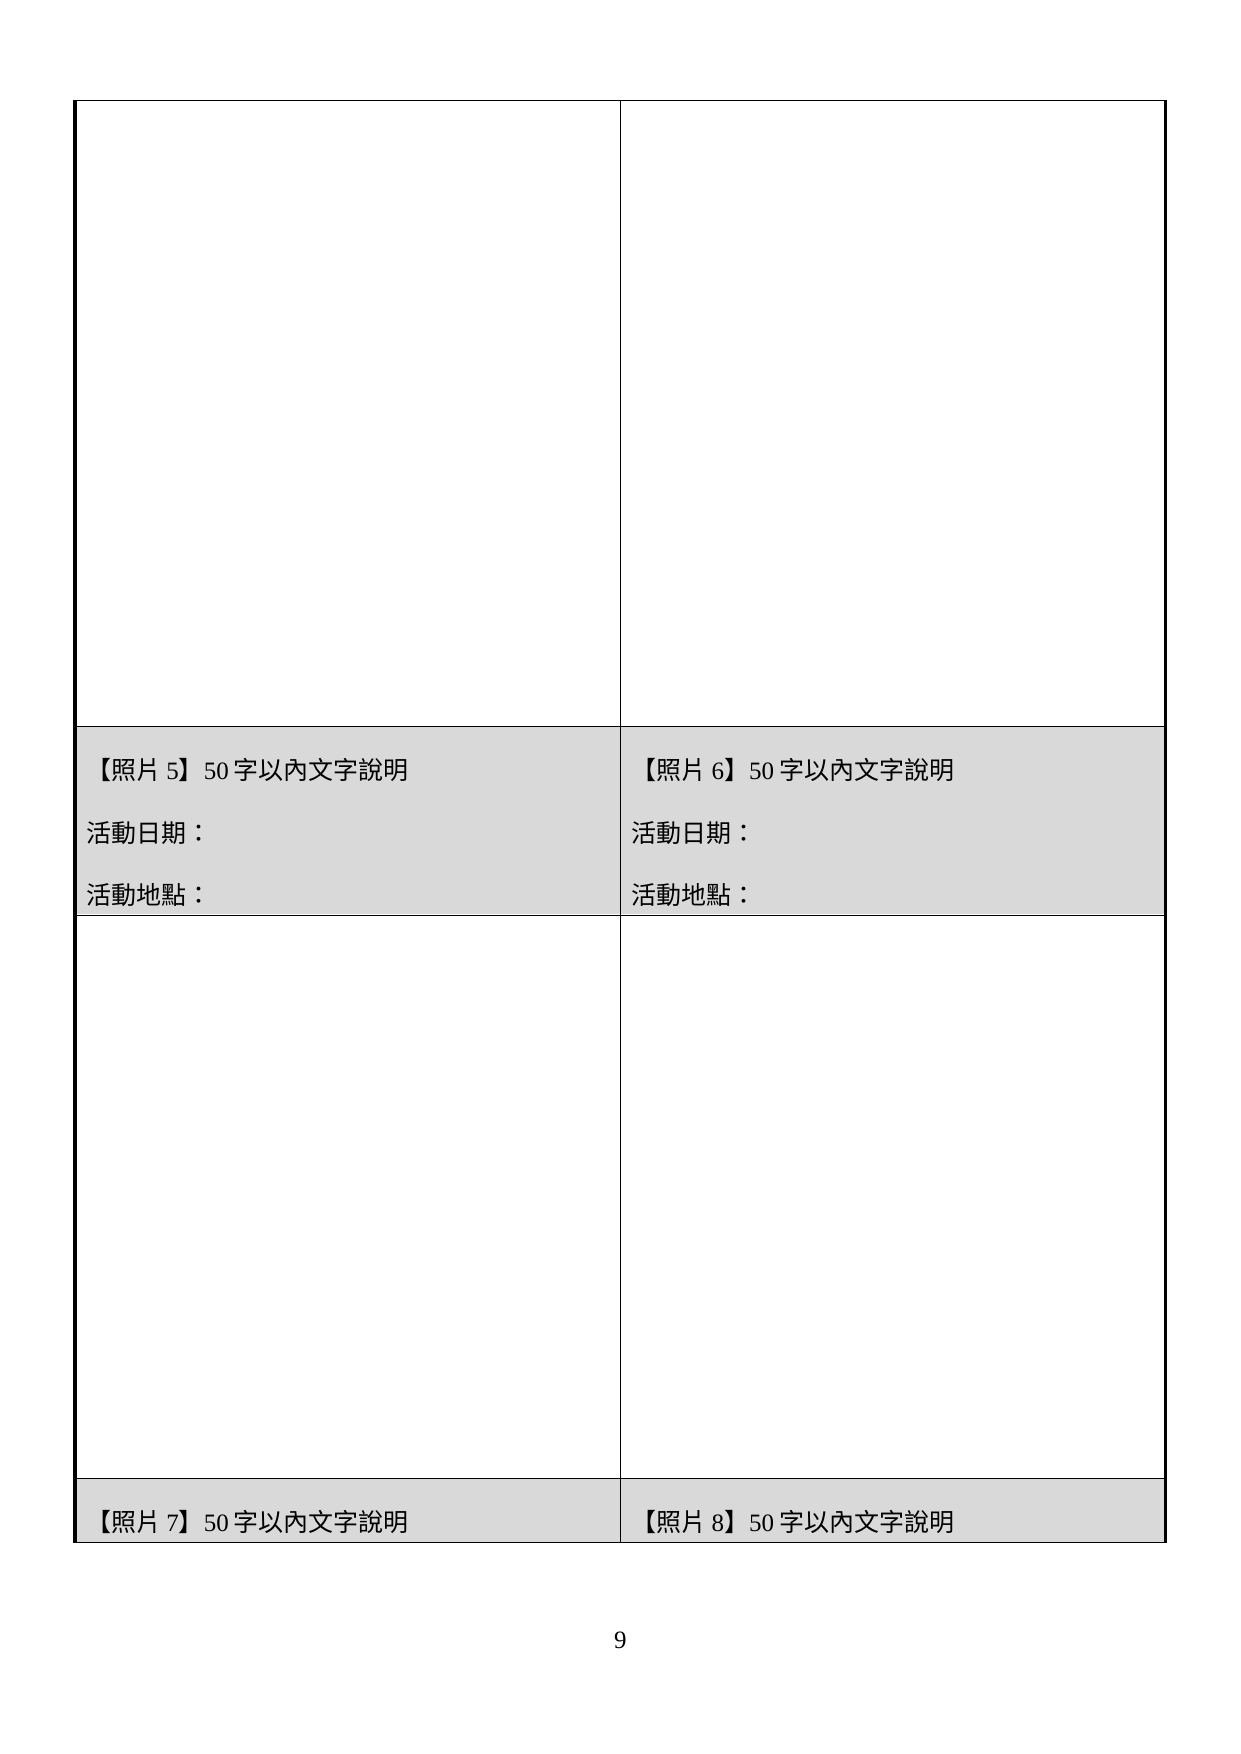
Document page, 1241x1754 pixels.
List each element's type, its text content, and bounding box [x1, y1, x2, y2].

table_cell [621, 916, 1164, 1478]
table_cell 【照片6】50字以內文字說明 活動日期： 活動地點： [621, 727, 1164, 914]
table_cell [77, 101, 620, 726]
table_cell 【照片5】50字以內文字說明 活動日期： 活動地點： [77, 727, 620, 914]
table_cell [77, 916, 620, 1478]
table_cell [621, 101, 1164, 726]
table_cell 【照片8】50字以內文字說明 [621, 1479, 1164, 1542]
table_cell 【照片7】50字以內文字說明 [77, 1479, 620, 1542]
